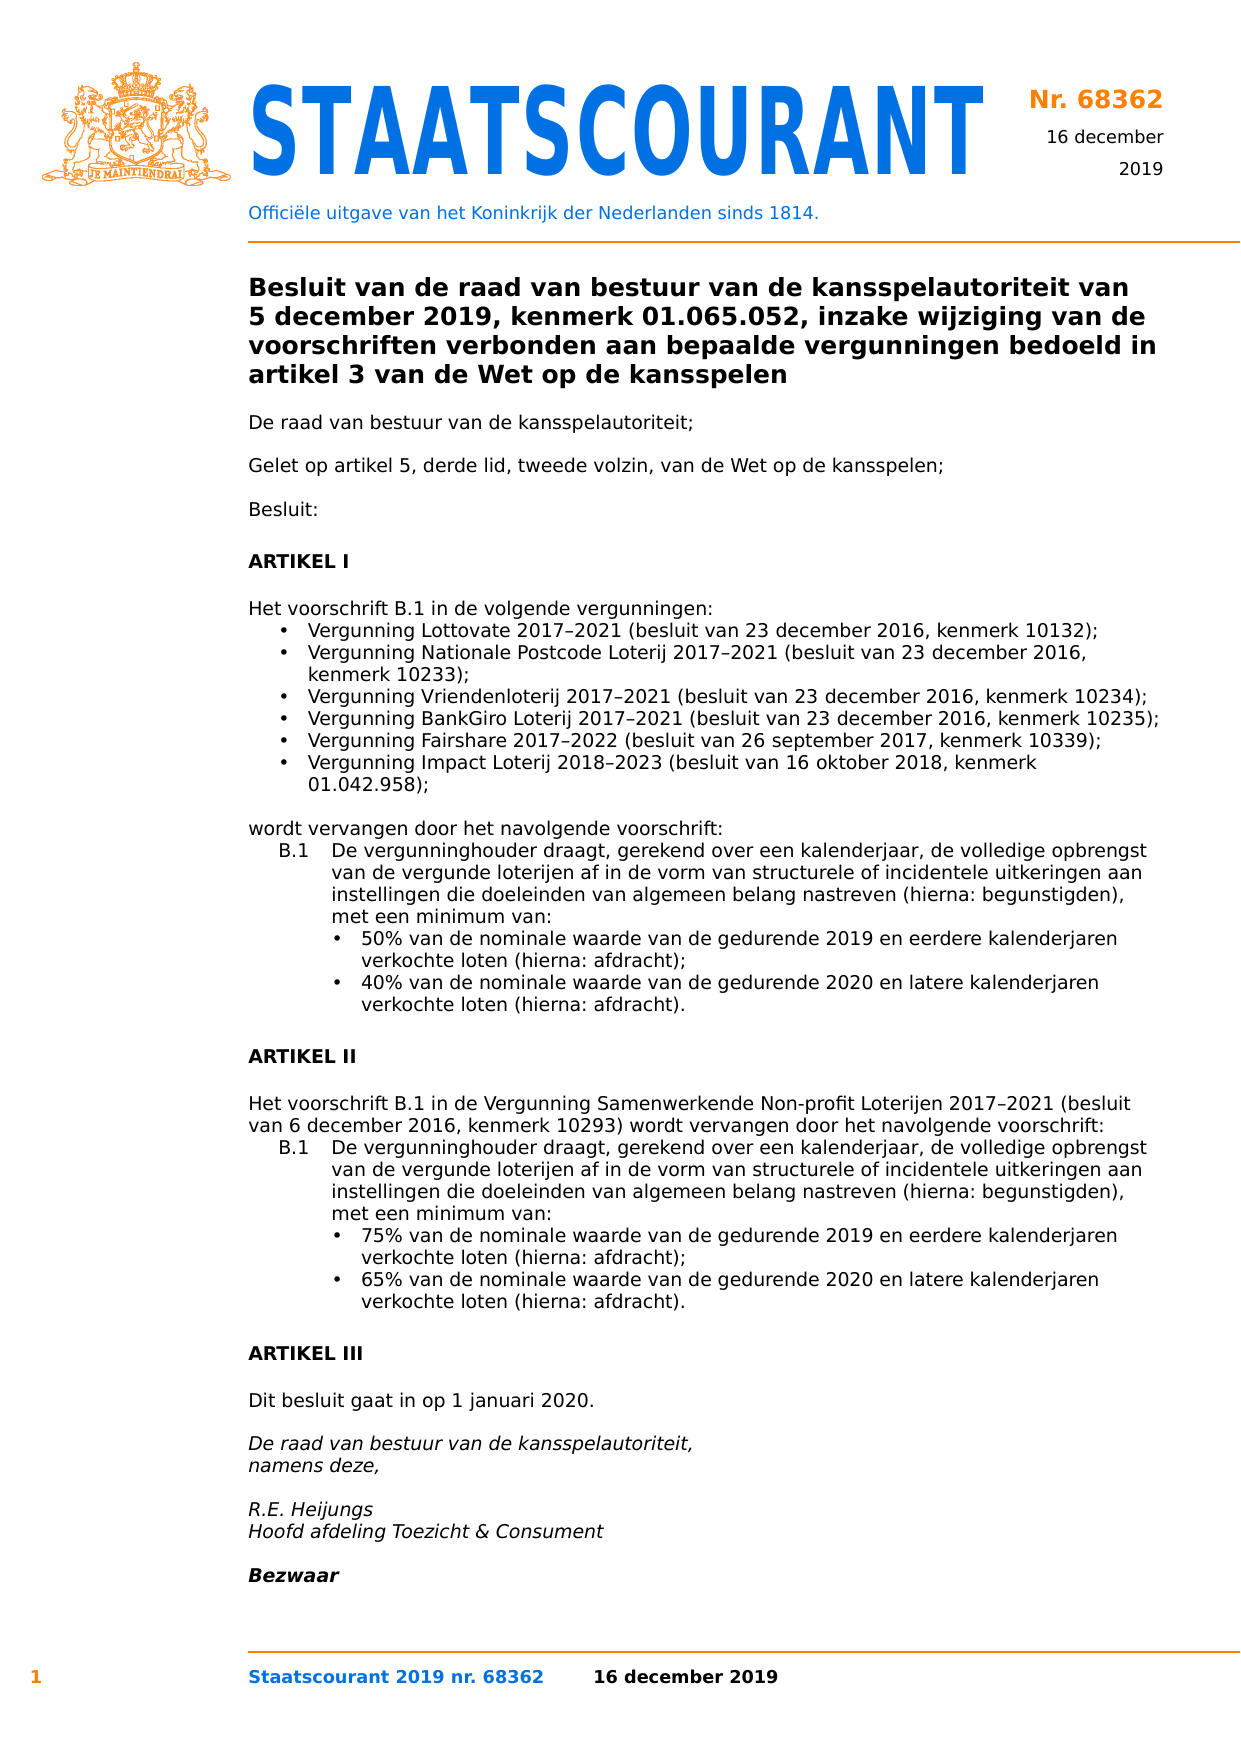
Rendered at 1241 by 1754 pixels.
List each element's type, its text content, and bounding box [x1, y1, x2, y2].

table_cell Officiële uitgave van het Koninkrijk der Nederlanden sinds 1814. [248, 203, 1240, 241]
table_header [25, 62, 248, 241]
picture [41, 62, 231, 186]
text De raad van bestuur van de kansspelautoriteit, namens deze, R.E. Heijungs Hoofd afdeling Toezicht & Consument [248, 1433, 1163, 1543]
text • 75% van de nominale waarde van de gedurende 2019 en eerdere kalenderjaren verkochte loten (hierna: afdracht); [331, 1224, 1163, 1268]
table_cell 16 december [998, 121, 1240, 153]
subtitle ARTIKEL II [248, 1046, 1163, 1068]
subtitle ARTIKEL III [248, 1342, 1163, 1364]
subtitle ARTIKEL I [248, 551, 1163, 573]
text Bezwaar [248, 1565, 1163, 1587]
text • Vergunning Fairshare 2017–2022 (besluit van 26 september 2017, kenmerk 10339); [278, 730, 1163, 752]
text wordt vervangen door het navolgende voorschrift: [248, 818, 1163, 840]
text • Vergunning BankGiro Loterij 2017–2021 (besluit van 23 december 2016, kenmerk 10235); [278, 708, 1163, 730]
text • Vergunning Vriendenloterij 2017–2021 (besluit van 23 december 2016, kenmerk 10234); [278, 686, 1163, 708]
text Gelet op artikel 5, derde lid, tweede volzin, van de Wet op de kansspelen; [248, 455, 1163, 477]
text • 65% van de nominale waarde van de gedurende 2020 en latere kalenderjaren verkochte loten (hierna: afdracht). [331, 1268, 1163, 1312]
text B.1 De vergunninghouder draagt, gerekend over een kalenderjaar, de volledige opbrengst van de vergunde loterijen af in de vorm van structurele of incidentele uitkeringen aan instellingen die doeleinden van algemeen belang nastreven (hierna: begunstigden), met een minimum van: [278, 1137, 1163, 1224]
text • Vergunning Impact Loterij 2018–2023 (besluit van 16 oktober 2018, kenmerk 01.042.958); [278, 752, 1163, 796]
text B.1 De vergunninghouder draagt, gerekend over een kalenderjaar, de volledige opbrengst van de vergunde loterijen af in de vorm van structurele of incidentele uitkeringen aan instellingen die doeleinden van algemeen belang nastreven (hierna: begunstigden), met een minimum van: [278, 840, 1163, 928]
table_header STAATSCOURANT [248, 62, 998, 203]
text Dit besluit gaat in op 1 januari 2020. [248, 1389, 1163, 1411]
text Het voorschrift B.1 in de volgende vergunningen: [248, 598, 1163, 620]
text • Vergunning Lottovate 2017–2021 (besluit van 23 december 2016, kenmerk 10132); [278, 620, 1163, 642]
text • Vergunning Nationale Postcode Loterij 2017–2021 (besluit van 23 december 2016, kenmerk 10233); [278, 642, 1163, 686]
subtitle Besluit van de raad van bestuur van de kansspelautoriteit van 5 december 2019, kenmerk 01.065.052, inzake wijziging van de voorschriften verbonden aan bepaalde vergunningen bedoeld in artikel 3 van de Wet op de kansspelen [248, 273, 1163, 390]
text • 50% van de nominale waarde van de gedurende 2019 en eerdere kalenderjaren verkochte loten (hierna: afdracht); [331, 928, 1163, 972]
table_cell 2019 [998, 153, 1240, 203]
table_header Nr. 68362 [998, 62, 1240, 121]
text Het voorschrift B.1 in de Vergunning Samenwerkende Non-profit Loterijen 2017–2021 (besluit van 6 december 2016, kenmerk 10293) wordt vervangen door het navolgende voorschrift: [248, 1093, 1163, 1137]
text Besluit: [248, 499, 1163, 521]
text • 40% van de nominale waarde van de gedurende 2020 en latere kalenderjaren verkochte loten (hierna: afdracht). [331, 972, 1163, 1016]
text De raad van bestuur van de kansspelautoriteit; [248, 412, 1163, 433]
